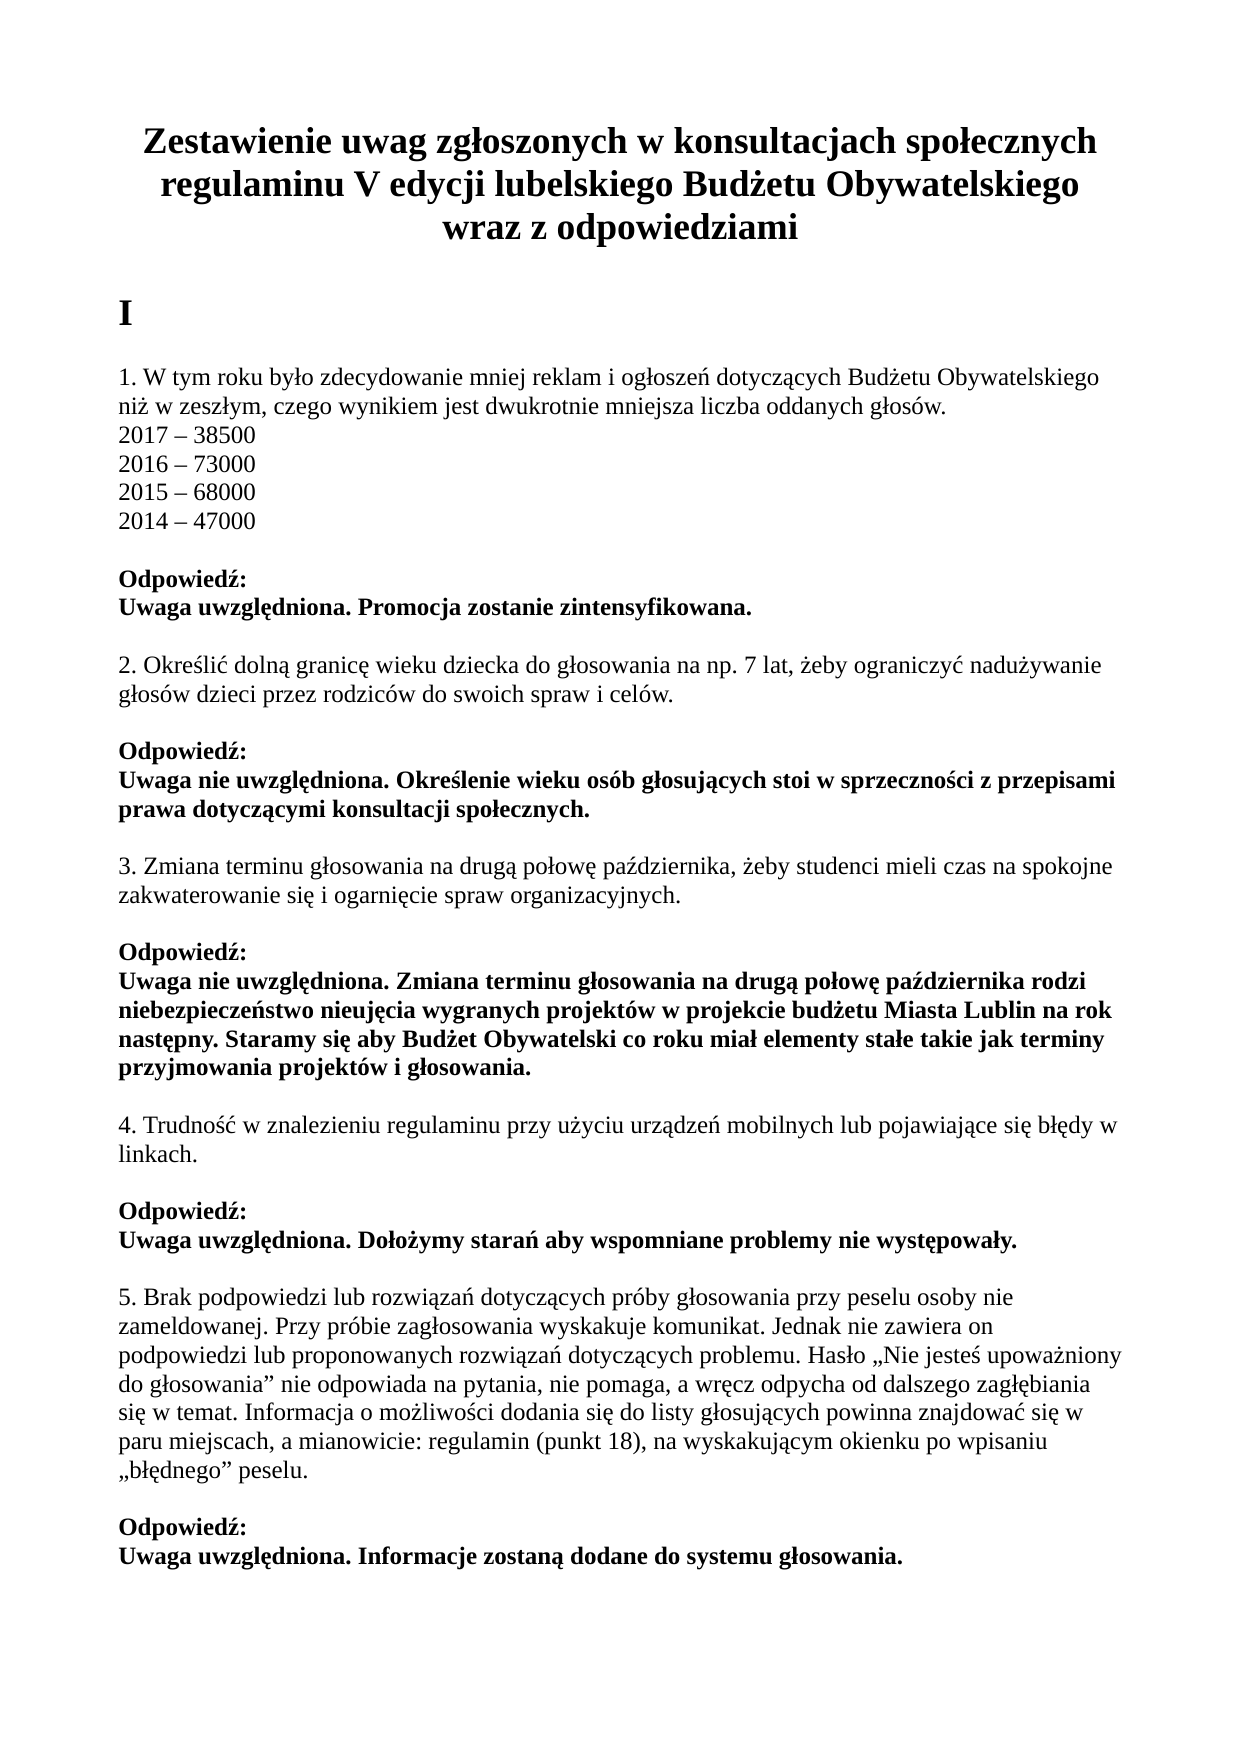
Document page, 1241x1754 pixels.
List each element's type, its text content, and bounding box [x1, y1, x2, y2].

text Odpowiedź: [118, 1196, 1122, 1225]
text Uwaga nie uwzględniona. Określenie wieku osób głosujących stoi w sprzeczności z przepisami prawa dotyczącymi konsultacji społecznych. [118, 765, 1122, 822]
text Odpowiedź: [118, 564, 1122, 592]
text 2015 – 68000 [118, 477, 1122, 506]
text 2017 – 38500 [118, 420, 1122, 449]
text 4. Trudność w znalezieniu regulaminu przy użyciu urządzeń mobilnych lub pojawiające się błędy w linkach. [118, 1110, 1122, 1167]
text 5. Brak podpowiedzi lub rozwiązań dotyczących próby głosowania przy peselu osoby nie zameldowanej. Przy próbie zagłosowania wyskakuje komunikat. Jednak nie zawiera on podpowiedzi lub proponowanych rozwiązań dotyczących problemu. Hasło „Nie jesteś upoważniony do głosowania” nie odpowiada na pytania, nie pomaga, a wręcz odpycha od dalszego zagłębiania się w temat. Informacja o możliwości dodania się do listy głosujących powinna znajdować się w paru miejscach, a mianowicie: regulamin (punkt 18), na wyskakującym okienku po wpisaniu „błędnego” peselu. [118, 1282, 1122, 1484]
text Uwaga uwzględniona. Dołożymy starań aby wspomniane problemy nie występowały. [118, 1225, 1122, 1254]
text 2016 – 73000 [118, 449, 1122, 477]
text 2014 – 47000 [118, 506, 1122, 535]
text Uwaga uwzględniona. Promocja zostanie zintensyfikowana. [118, 592, 1122, 621]
text Uwaga uwzględniona. Informacje zostaną dodane do systemu głosowania. [118, 1541, 1122, 1570]
text 2. Określić dolną granicę wieku dziecka do głosowania na np. 7 lat, żeby ograniczyć nadużywanie głosów dzieci przez rodziców do swoich spraw i celów. [118, 650, 1122, 707]
text Odpowiedź: [118, 1512, 1122, 1541]
text 3. Zmiana terminu głosowania na drugą połowę października, żeby studenci mieli czas na spokojne zakwaterowanie się i ogarnięcie spraw organizacyjnych. [118, 851, 1122, 909]
text I [118, 291, 1122, 334]
text Zestawienie uwag zgłoszonych w konsultacjach społecznych regulaminu V edycji lubelskiego Budżetu Obywatelskiego wraz z odpowiedziami [118, 118, 1122, 247]
text 1. W tym roku było zdecydowanie mniej reklam i ogłoszeń dotyczących Budżetu Obywatelskiego niż w zeszłym, czego wynikiem jest dwukrotnie mniejsza liczba oddanych głosów. [118, 362, 1122, 420]
text Odpowiedź: [118, 736, 1122, 765]
text Odpowiedź: [118, 937, 1122, 966]
text Uwaga nie uwzględniona. Zmiana terminu głosowania na drugą połowę października rodzi niebezpieczeństwo nieujęcia wygranych projektów w projekcie budżetu Miasta Lublin na rok następny. Staramy się aby Budżet Obywatelski co roku miał elementy stałe takie jak terminy przyjmowania projektów i głosowania. [118, 966, 1122, 1081]
